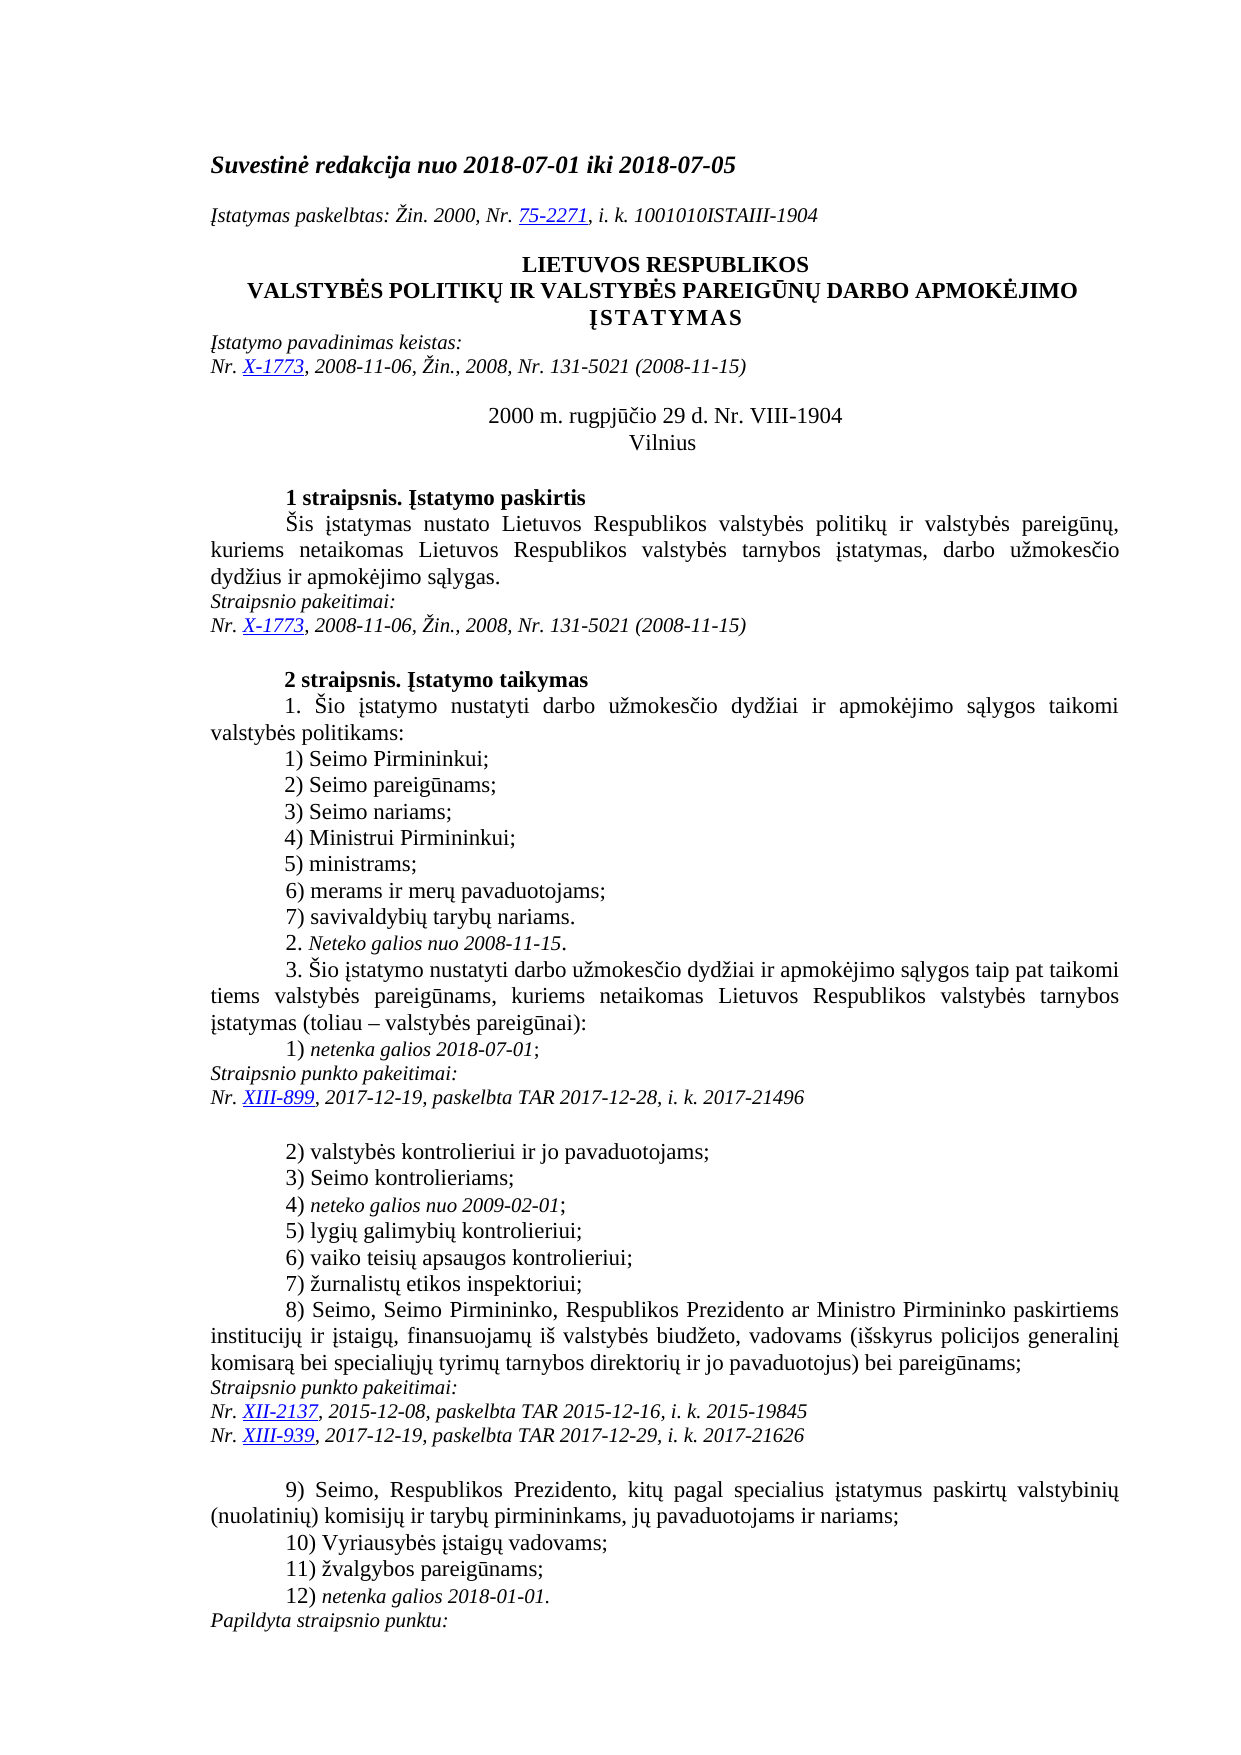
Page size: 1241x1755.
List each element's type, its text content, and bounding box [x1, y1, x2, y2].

text 2 straipsnis. Įstatymo taikymas [210, 666, 1120, 692]
text Nr. XIII-899, 2017-12-19, paskelbta TAR 2017-12-28, i. k. 2017-21496 [210, 1085, 1120, 1109]
text Įstatymo pavadinimas keistas: [210, 330, 1120, 354]
text VALSTYBĖS POLITIKŲ IR VALSTYBĖS PAREIGŪNŲ DARBO APMOKĖJIMO [210, 277, 1120, 304]
text Nr. X-1773, 2008-11-06, Žin., 2008, Nr. 131-5021 (2008-11-15) [210, 354, 1120, 378]
text 12) netenka galios 2018-01-01. [210, 1582, 1120, 1608]
text 7) žurnalistų etikos inspektoriui; [210, 1270, 1120, 1296]
text 2. Neteko galios nuo 2008-11-15. [210, 929, 1120, 956]
text 4) neteko galios nuo 2009-02-01; [210, 1191, 1120, 1217]
text 1 straipsnis. Įstatymo paskirtis [210, 484, 1120, 510]
text 2) Seimo pareigūnams; [210, 771, 1120, 798]
text 5) lygių galimybių kontrolieriui; [210, 1217, 1120, 1243]
text 5) ministrams; [210, 850, 1120, 877]
text 1) netenka galios 2018-07-01; [210, 1035, 1120, 1061]
text Įstatymas paskelbtas: Žin. 2000, Nr. 75-2271, i. k. 1001010ISTAIII-1904 [210, 203, 1120, 227]
text 11) žvalgybos pareigūnams; [210, 1555, 1120, 1582]
text Suvestinė redakcija nuo 2018-07-01 iki 2018-07-05 [210, 150, 1120, 179]
text Straipsnio pakeitimai: [210, 589, 1120, 613]
text LIETUVOS RESPUBLIKOS [210, 251, 1120, 277]
text 3) Seimo nariams; [210, 798, 1120, 824]
text ĮSTATYMAS [210, 304, 1120, 330]
text Nr. XIII-939, 2017-12-19, paskelbta TAR 2017-12-29, i. k. 2017-21626 [210, 1423, 1120, 1447]
text 6) merams ir merų pavaduotojams; [210, 877, 1120, 903]
text Šis įstatymas nustato Lietuvos Respublikos valstybės politikų ir valstybės pareigūnų, kuriems netaikomas Lietuvos Respublikos valstybės tarnybos įstatymas, darbo užmokesčio dydžius ir apmokėjimo sąlygas. [210, 510, 1120, 589]
text 2000 m. rugpjūčio 29 d. Nr. VIII-1904 Vilnius [210, 402, 1120, 455]
text Straipsnio punkto pakeitimai: [210, 1375, 1120, 1399]
text 3. Šio įstatymo nustatyti darbo užmokesčio dydžiai ir apmokėjimo sąlygos taip pat taikomi tiems valstybės pareigūnams, kuriems netaikomas Lietuvos Respublikos valstybės tarnybos įstatymas (toliau – valstybės pareigūnai): [210, 956, 1120, 1035]
text 3) Seimo kontrolieriams; [210, 1164, 1120, 1191]
text Nr. XII-2137, 2015-12-08, paskelbta TAR 2015-12-16, i. k. 2015-19845 [210, 1399, 1120, 1423]
text 4) Ministrui Pirmininkui; [210, 824, 1120, 850]
text 8) Seimo, Seimo Pirmininko, Respublikos Prezidento ar Ministro Pirmininko paskirtiems institucijų ir įstaigų, finansuojamų iš valstybės biudžeto, vadovams (išskyrus policijos generalinį komisarą bei specialiųjų tyrimų tarnybos direktorių ir jo pavaduotojus) bei pareigūnams; [210, 1296, 1120, 1375]
text Nr. X-1773, 2008-11-06, Žin., 2008, Nr. 131-5021 (2008-11-15) [210, 613, 1120, 637]
text 2) valstybės kontrolieriui ir jo pavaduotojams; [210, 1138, 1120, 1164]
text 1. Šio įstatymo nustatyti darbo užmokesčio dydžiai ir apmokėjimo sąlygos taikomi valstybės politikams: [210, 692, 1120, 745]
text 9) Seimo, Respublikos Prezidento, kitų pagal specialius įstatymus paskirtų valstybinių (nuolatinių) komisijų ir tarybų pirmininkams, jų pavaduotojams ir nariams; [210, 1476, 1120, 1529]
text 6) vaiko teisių apsaugos kontrolieriui; [210, 1243, 1120, 1270]
text Straipsnio punkto pakeitimai: [210, 1061, 1120, 1085]
text Papildyta straipsnio punktu: [210, 1608, 1120, 1632]
text 1) Seimo Pirmininkui; [210, 745, 1120, 771]
text 10) Vyriausybės įstaigų vadovams; [210, 1529, 1120, 1555]
text 7) savivaldybių tarybų nariams. [210, 903, 1120, 929]
